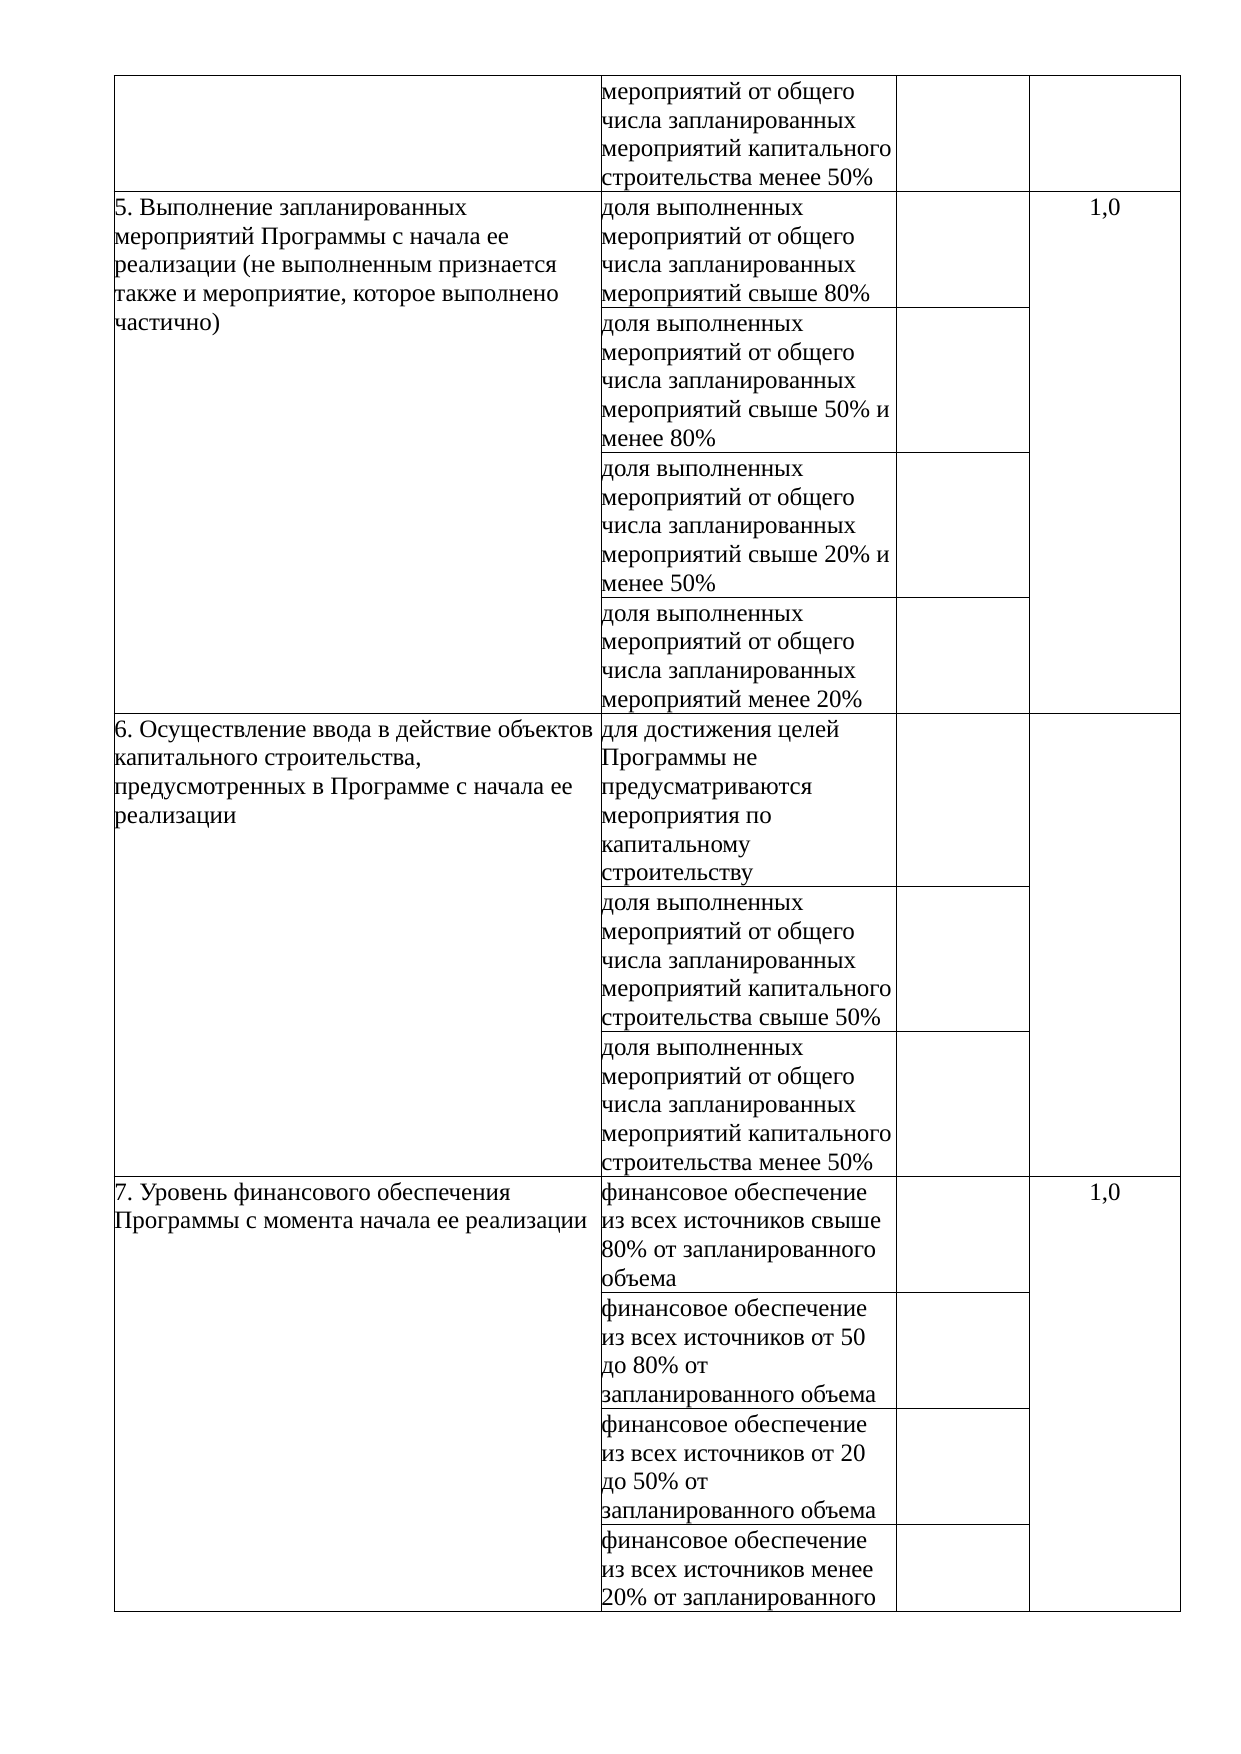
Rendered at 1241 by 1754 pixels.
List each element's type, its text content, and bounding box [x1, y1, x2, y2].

table_cell финансовое обеспечение из всех источников от 20 до 50% от запланированного объема [602, 1409, 896, 1524]
table_cell 5. Выполнение запланированных мероприятий Программы с начала ее реализации (не выполненным признается также и мероприятие, которое выполнено частично) [115, 192, 601, 713]
table_cell [897, 1177, 1029, 1292]
table_cell финансовое обеспечение из всех источников менее 20% от запланированного [602, 1525, 896, 1611]
table_cell доля выполненных мероприятий от общего числа запланированных мероприятий менее 20% [602, 598, 896, 713]
table_cell [897, 1409, 1029, 1524]
table_cell [115, 76, 601, 191]
table_cell финансовое обеспечение из всех источников от 50 до 80% от запланированного объема [602, 1293, 896, 1408]
table_cell 6. Осуществление ввода в действие объектов капитального строительства, предусмотренных в Программе с начала ее реализации [115, 714, 601, 1176]
table_cell [1030, 76, 1180, 191]
table_cell доля выполненных мероприятий от общего числа запланированных мероприятий свыше 50% и менее 80% [602, 308, 896, 452]
table_cell [897, 76, 1029, 191]
table_cell [897, 192, 1029, 307]
table_cell для достижения целей Программы не предусматриваются мероприятия по капитальному строительству [602, 714, 896, 886]
table_cell мероприятий от общего числа запланированных мероприятий капитального строительства менее 50% [602, 76, 896, 191]
table_cell 1,0 [1030, 192, 1180, 713]
table_cell [897, 1525, 1029, 1611]
table_cell финансовое обеспечение из всех источников свыше 80% от запланированного объема [602, 1177, 896, 1292]
table_cell 7. Уровень финансового обеспечения Программы с момента начала ее реализации [115, 1177, 601, 1611]
table_cell [897, 1032, 1029, 1176]
table_cell доля выполненных мероприятий от общего числа запланированных мероприятий капитального строительства свыше 50% [602, 887, 896, 1031]
table_cell доля выполненных мероприятий от общего числа запланированных мероприятий капитального строительства менее 50% [602, 1032, 896, 1176]
table_cell [897, 714, 1029, 886]
table_cell [897, 308, 1029, 452]
table_cell [897, 1293, 1029, 1408]
table_cell [897, 598, 1029, 713]
table_cell доля выполненных мероприятий от общего числа запланированных мероприятий свыше 20% и менее 50% [602, 453, 896, 597]
table_cell [897, 887, 1029, 1031]
table_cell [1030, 714, 1180, 1176]
table_cell 1,0 [1030, 1177, 1180, 1611]
table_cell [897, 453, 1029, 597]
table_cell доля выполненных мероприятий от общего числа запланированных мероприятий свыше 80% [602, 192, 896, 307]
